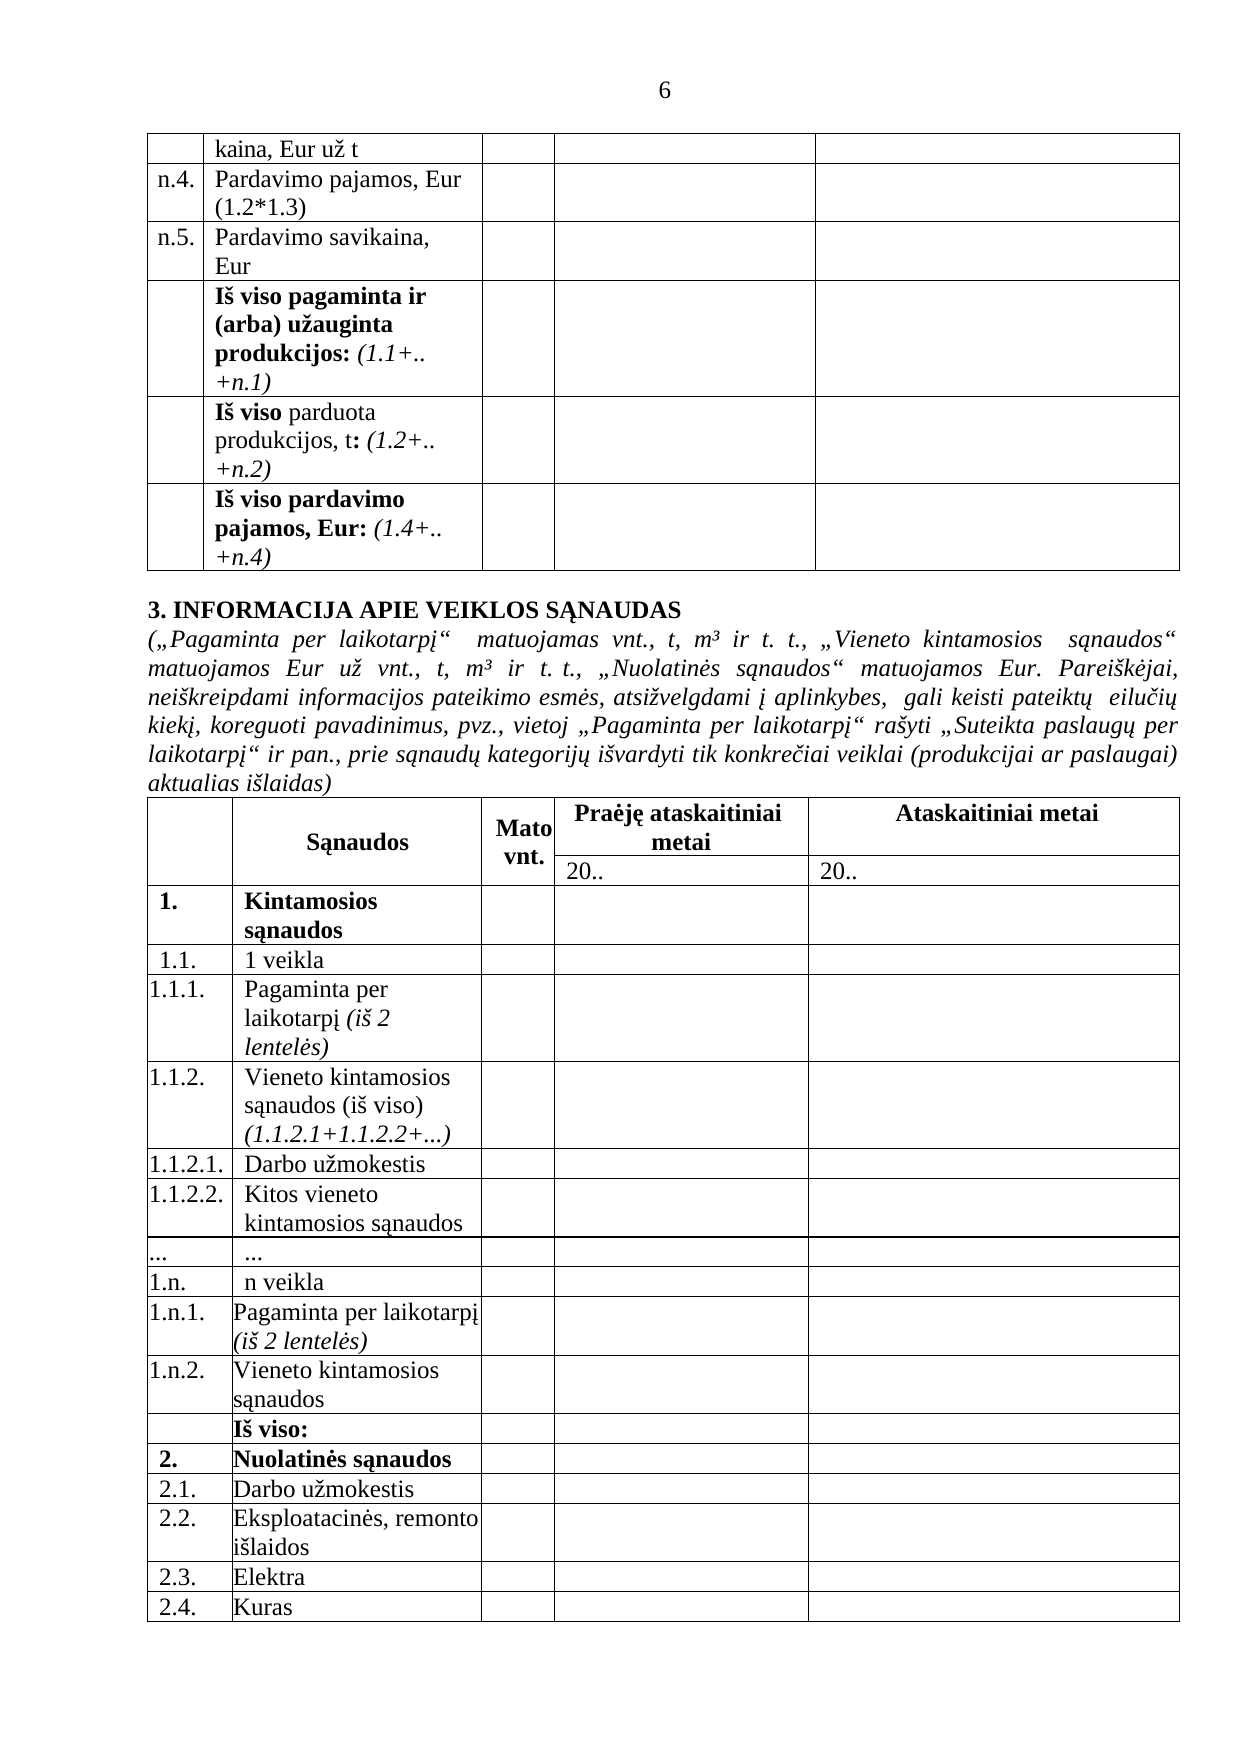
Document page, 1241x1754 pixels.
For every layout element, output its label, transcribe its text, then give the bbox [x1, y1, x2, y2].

table_cell [482, 1474, 554, 1502]
table_cell [483, 397, 554, 483]
table_cell [482, 1504, 554, 1561]
table_cell Darbo užmokestis [233, 1149, 481, 1178]
table_cell [555, 484, 815, 570]
table_cell [809, 1356, 1179, 1413]
table_cell [482, 1062, 554, 1148]
table_cell Darbo užmokestis [233, 1474, 481, 1502]
table_cell [482, 1149, 554, 1178]
table_cell [809, 1592, 1179, 1621]
table_cell ... [148, 1238, 232, 1266]
table_cell [555, 1238, 808, 1266]
table_cell [816, 164, 1179, 221]
text („Pagaminta per laikotarpį“ matuojamas vnt., t, m³ ir t. t., „Vieneto kintamosios sąnaudos“ matuojamos Eur už vnt., t, m³ ir t. t., „Nuolatinės sąnaudos“ matuojamos Eur. Pareiškėjai, neiškreipdami informacijos pateikimo esmės, atsižvelgdami į aplinkybes, gali keisti pateiktų eilučių kiekį, koreguoti pavadinimus, pvz., vietoj „Pagaminta per laikotarpį“ rašyti „Suteikta paslaugų per laikotarpį“ ir pan., prie sąnaudų kategorijų išvardyti tik konkrečiai veiklai (produkcijai ar paslaugai) aktualias išlaidas) [148, 624, 1181, 797]
table_cell [816, 134, 1179, 163]
table_cell [809, 1444, 1179, 1473]
table_header Sąnaudos [233, 798, 481, 885]
table_cell [809, 886, 1179, 944]
table_cell [482, 1592, 554, 1621]
table_cell [816, 281, 1179, 396]
table_cell Iš viso pardavimo pajamos, Eur: (1.4+..+n.4) [204, 484, 482, 570]
table_cell [816, 484, 1179, 570]
table_cell [482, 1414, 554, 1443]
table_cell n.4. [148, 164, 203, 221]
table_cell [809, 1474, 1179, 1502]
table_cell [809, 1149, 1179, 1178]
table_cell 2.1. [148, 1474, 232, 1502]
table_cell [809, 1297, 1179, 1354]
table_cell [148, 1414, 232, 1443]
table_cell [555, 222, 815, 280]
table_header Praėję ataskaitiniai metai [555, 798, 808, 855]
table_cell Pardavimo savikaina, Eur [204, 222, 482, 280]
table_cell [555, 886, 808, 944]
table_cell [482, 1238, 554, 1266]
table_cell [809, 1414, 1179, 1443]
table_cell Iš viso pagaminta ir (arba) užauginta produkcijos: (1.1+..+n.1) [204, 281, 482, 396]
table_cell Iš viso parduota produkcijos, t: (1.2+..+n.2) [204, 397, 482, 483]
table_cell [148, 397, 203, 483]
text 3. INFORMACIJA APIE VEIKLOS SĄNAUDAS [148, 596, 1181, 624]
table_cell [555, 1504, 808, 1561]
table_cell [555, 397, 815, 483]
table_cell 1.n.1. [148, 1297, 232, 1354]
table_cell 20.. [809, 856, 1179, 885]
table_cell [482, 945, 554, 973]
table_cell [555, 1267, 808, 1296]
table_cell Vieneto kintamosios sąnaudos [233, 1356, 481, 1413]
table_cell 2.3. [148, 1562, 232, 1591]
table_cell n.5. [148, 222, 203, 280]
table_cell 1.1.2.2. [148, 1179, 232, 1236]
table_header Mato vnt. [482, 798, 554, 885]
table_cell [482, 1356, 554, 1413]
table_cell [482, 975, 554, 1061]
table_cell [555, 1444, 808, 1473]
table_cell [809, 1238, 1179, 1266]
table_cell 1.n.2. [148, 1356, 232, 1413]
table_cell [483, 134, 554, 163]
table_cell [148, 134, 203, 163]
table_cell Iš viso: [233, 1414, 481, 1443]
table_cell [555, 1062, 808, 1148]
table_cell Kuras [233, 1592, 481, 1621]
table_cell [555, 1179, 808, 1236]
table_cell [555, 1414, 808, 1443]
table_cell 1 veikla [233, 945, 481, 973]
table_cell n veikla [233, 1267, 481, 1296]
table_cell 1.n. [148, 1267, 232, 1296]
table_cell [555, 945, 808, 973]
table_cell [555, 1297, 808, 1354]
table_cell Pagaminta per laikotarpį (iš 2 lentelės) [233, 975, 481, 1061]
table_cell [555, 1562, 808, 1591]
table_cell 2. [148, 1444, 232, 1473]
table_cell Kintamosios sąnaudos [233, 886, 481, 944]
table_cell [148, 484, 203, 570]
table_cell [809, 1179, 1179, 1236]
table_cell [809, 1562, 1179, 1591]
table_cell [555, 1149, 808, 1178]
table_cell [555, 164, 815, 221]
table_cell [555, 134, 815, 163]
table_cell 1.1.2. [148, 1062, 232, 1148]
table_header Ataskaitiniai metai [809, 798, 1179, 855]
table_cell Pardavimo pajamos, Eur (1.2*1.3) [204, 164, 482, 221]
table_cell [483, 281, 554, 396]
table_cell [809, 1062, 1179, 1148]
table_cell [482, 1179, 554, 1236]
table_cell [482, 1267, 554, 1296]
table_cell Elektra [233, 1562, 481, 1591]
table_cell Pagaminta per laikotarpį (iš 2 lentelės) [233, 1297, 481, 1354]
table_cell [816, 222, 1179, 280]
table_cell Vieneto kintamosios sąnaudos (iš viso) (1.1.2.1+1.1.2.2+...) [233, 1062, 481, 1148]
table_cell [148, 281, 203, 396]
table_cell Nuolatinės sąnaudos [233, 1444, 481, 1473]
table_cell 20.. [555, 856, 808, 885]
table_cell [809, 1504, 1179, 1561]
table_cell kaina, Eur už t [204, 134, 482, 163]
table_cell [482, 1297, 554, 1354]
table_cell [483, 222, 554, 280]
table_cell [483, 164, 554, 221]
table_cell [482, 1562, 554, 1591]
table_cell [482, 886, 554, 944]
table_cell Eksploatacinės, remonto išlaidos [233, 1504, 481, 1561]
table_header [148, 798, 232, 885]
table_cell [483, 484, 554, 570]
table_cell ... [233, 1238, 481, 1266]
table_cell 1.1.1. [148, 975, 232, 1061]
table_cell 2.2. [148, 1504, 232, 1561]
table_cell [555, 1592, 808, 1621]
table_cell [809, 945, 1179, 973]
table_cell 2.4. [148, 1592, 232, 1621]
table_cell [482, 1444, 554, 1473]
table_cell Kitos vieneto kintamosios sąnaudos [233, 1179, 481, 1236]
table_cell [809, 1267, 1179, 1296]
table_cell [555, 1474, 808, 1502]
table_cell [555, 975, 808, 1061]
table_cell 1. [148, 886, 232, 944]
table_cell 1.1.2.1. [148, 1149, 232, 1178]
table_cell [555, 1356, 808, 1413]
table_cell [555, 281, 815, 396]
table_cell 1.1. [148, 945, 232, 973]
table_cell [816, 397, 1179, 483]
table_cell [809, 975, 1179, 1061]
